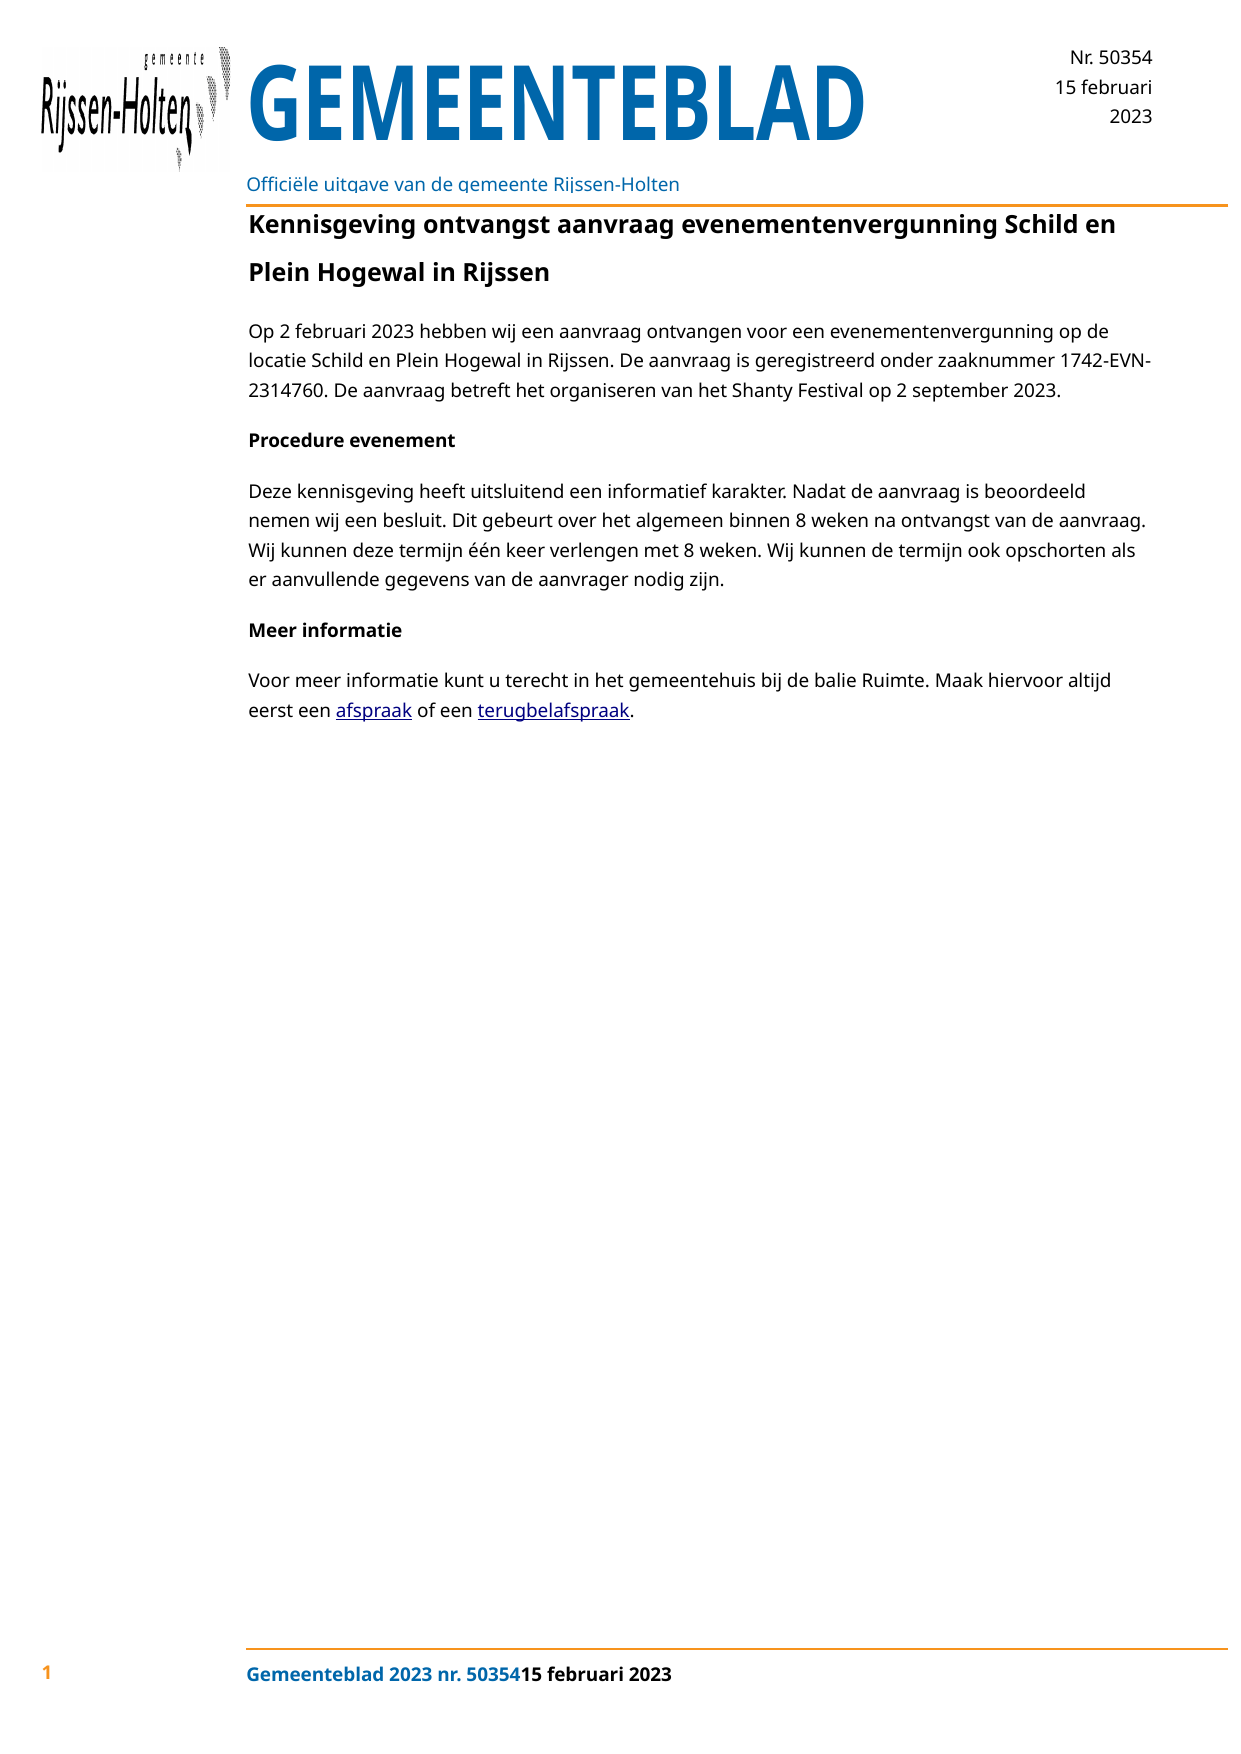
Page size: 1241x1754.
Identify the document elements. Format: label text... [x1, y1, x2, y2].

text Voor meer informatie kunt u terecht in het gemeentehuis bij de balie Ruimte. Maak hiervoor altijd eerst een afspraak of een terugbelafspraak. [248, 667, 1152, 723]
picture [41, 47, 231, 172]
text Op 2 februari 2023 hebben wij een aanvraag ontvangen voor een evenementenvergunning op de locatie Schild en Plein Hogewal in Rijssen. De aanvraag is geregistreerd onder zaaknummer 1742-EVN-2314760. De aanvraag betreft het organiseren van het Shanty Festival op 2 september 2023. [248, 318, 1152, 403]
text Procedure evenement [248, 427, 1152, 453]
text Kennisgeving ontvangst aanvraag evenementenvergunning Schild en Plein Hogewal in Rijssen [248, 207, 1152, 288]
text Deze kennisgeving heeft uitsluitend een informatief karakter. Nadat de aanvraag is beoordeeld nemen wij een besluit. Dit gebeurt over het algemeen binnen 8 weken na ontvangst van de aanvraag. Wij kunnen deze termijn één keer verlengen met 8 weken. Wij kunnen de termijn ook opschorten als er aanvullende gegevens van de aanvrager nodig zijn. [248, 478, 1152, 592]
text Meer informatie [248, 617, 1152, 643]
